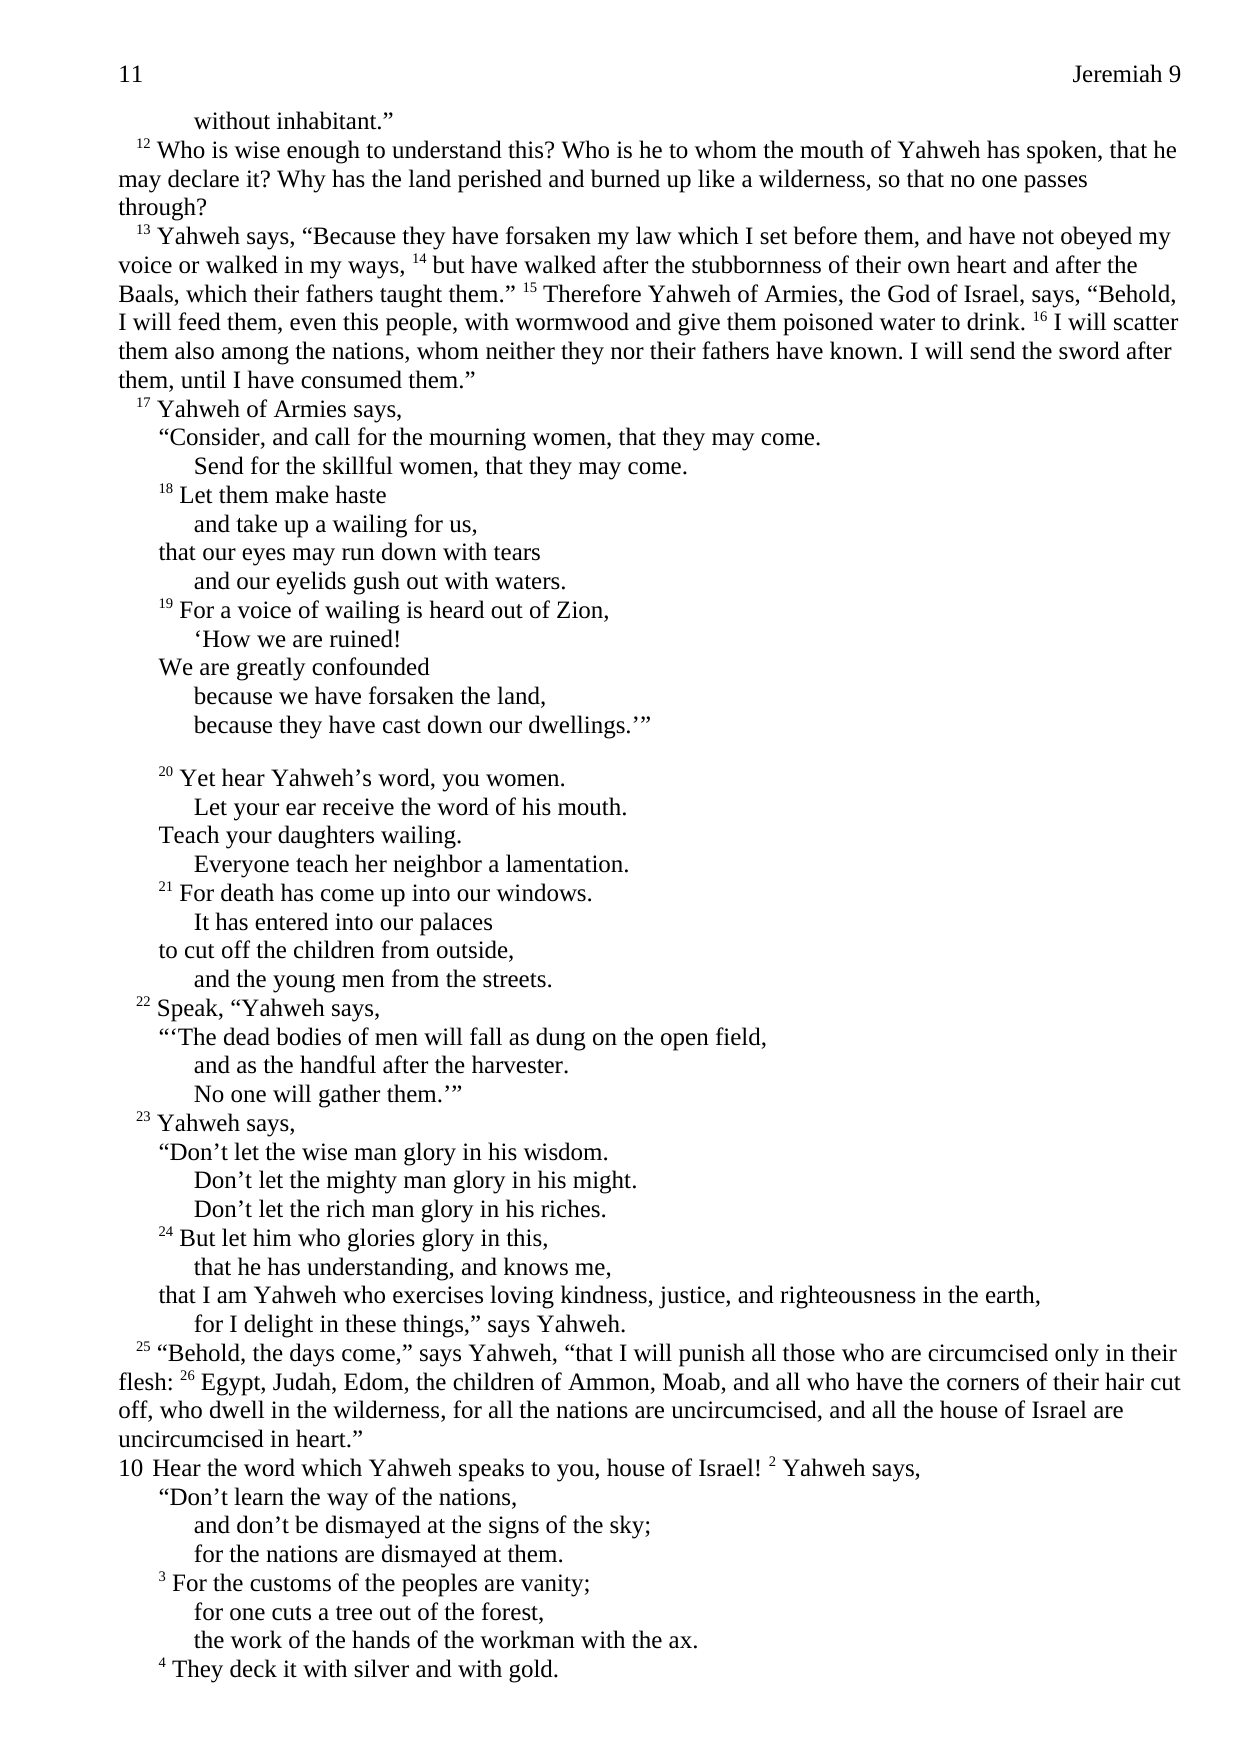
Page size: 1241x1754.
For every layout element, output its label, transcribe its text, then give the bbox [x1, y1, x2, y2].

text 13 Yahweh says, “Because they have forsaken my law which I set before them, and have not obeyed my voice or walked in my ways, 14 but have walked after the stubbornness of their own heart and after the Baals, which their fathers taught them.” 15 Therefore Yahweh of Armies, the God of Israel, says, “Behold, I will feed them, even this people, with wormwood and give them poisoned water to drink. 16 I will scatter them also among the nations, whom neither they nor their fathers have known. I will send the sword after them, until I have consumed them.” [118, 221, 1181, 394]
text Let your ear receive the word of his mouth. [194, 792, 1181, 820]
text 17 Yahweh of Armies says, [118, 394, 1181, 422]
text and the young men from the streets. [194, 964, 1181, 993]
text “Don’t learn the way of the nations, [158, 1482, 1181, 1510]
text ‘How we are ruined! [194, 624, 1181, 652]
text “Consider, and call for the mourning women, that they may come. [158, 422, 1181, 451]
text Teach your daughters wailing. [158, 820, 1181, 849]
text Send for the skillful women, that they may come. [194, 451, 1181, 480]
text Everyone teach her neighbor a lamentation. [194, 849, 1181, 878]
text We are greatly confounded [158, 652, 1181, 681]
text 10Hear the word which Yahweh speaks to you, house of Israel! 2 Yahweh says, [118, 1453, 1181, 1482]
text without inhabitant.” [194, 106, 1181, 135]
text because they have cast down our dwellings.’” [194, 710, 1181, 739]
text and as the handful after the harvester. [194, 1050, 1181, 1079]
text 21 For death has come up into our windows. [158, 878, 1181, 907]
text 18 Let them make haste [158, 480, 1181, 509]
text for I delight in these things,” says Yahweh. [194, 1309, 1181, 1338]
text that our eyes may run down with tears [158, 537, 1181, 566]
text because we have forsaken the land, [194, 681, 1181, 710]
text “‘The dead bodies of men will fall as dung on the open field, [158, 1022, 1181, 1050]
text 24 But let him who glories glory in this, [158, 1223, 1181, 1252]
text and take up a wailing for us, [194, 509, 1181, 537]
text for one cuts a tree out of the forest, [194, 1597, 1181, 1625]
text 12 Who is wise enough to understand this? Who is he to whom the mouth of Yahweh has spoken, that he may declare it? Why has the land perished and burned up like a wilderness, so that no one passes through? [118, 135, 1181, 221]
text Don’t let the rich man glory in his riches. [194, 1194, 1181, 1223]
text No one will gather them.’” [194, 1079, 1181, 1108]
text that he has understanding, and knows me, [194, 1252, 1181, 1280]
text 25 “Behold, the days come,” says Yahweh, “that I will punish all those who are circumcised only in their flesh: 26 Egypt, Judah, Edom, the children of Ammon, Moab, and all who have the corners of their hair cut off, who dwell in the wilderness, for all the nations are uncircumcised, and all the house of Israel are uncircumcised in heart.” [118, 1338, 1181, 1453]
text and don’t be dismayed at the signs of the sky; [194, 1510, 1181, 1539]
text It has entered into our palaces [194, 907, 1181, 935]
text Don’t let the mighty man glory in his might. [194, 1165, 1181, 1194]
text 23 Yahweh says, [118, 1108, 1181, 1137]
text that I am Yahweh who exercises loving kindness, justice, and righteousness in the earth, [158, 1280, 1181, 1309]
text to cut off the children from outside, [158, 935, 1181, 964]
text and our eyelids gush out with waters. [194, 566, 1181, 595]
text 4 They deck it with silver and with gold. [158, 1654, 1181, 1683]
text 19 For a voice of wailing is heard out of Zion, [158, 595, 1181, 624]
text 20 Yet hear Yahweh’s word, you women. [158, 763, 1181, 792]
text 3 For the customs of the peoples are vanity; [158, 1568, 1181, 1597]
text 22 Speak, “Yahweh says, [118, 993, 1181, 1022]
text “Don’t let the wise man glory in his wisdom. [158, 1137, 1181, 1165]
text for the nations are dismayed at them. [194, 1539, 1181, 1568]
text the work of the hands of the workman with the ax. [194, 1625, 1181, 1654]
